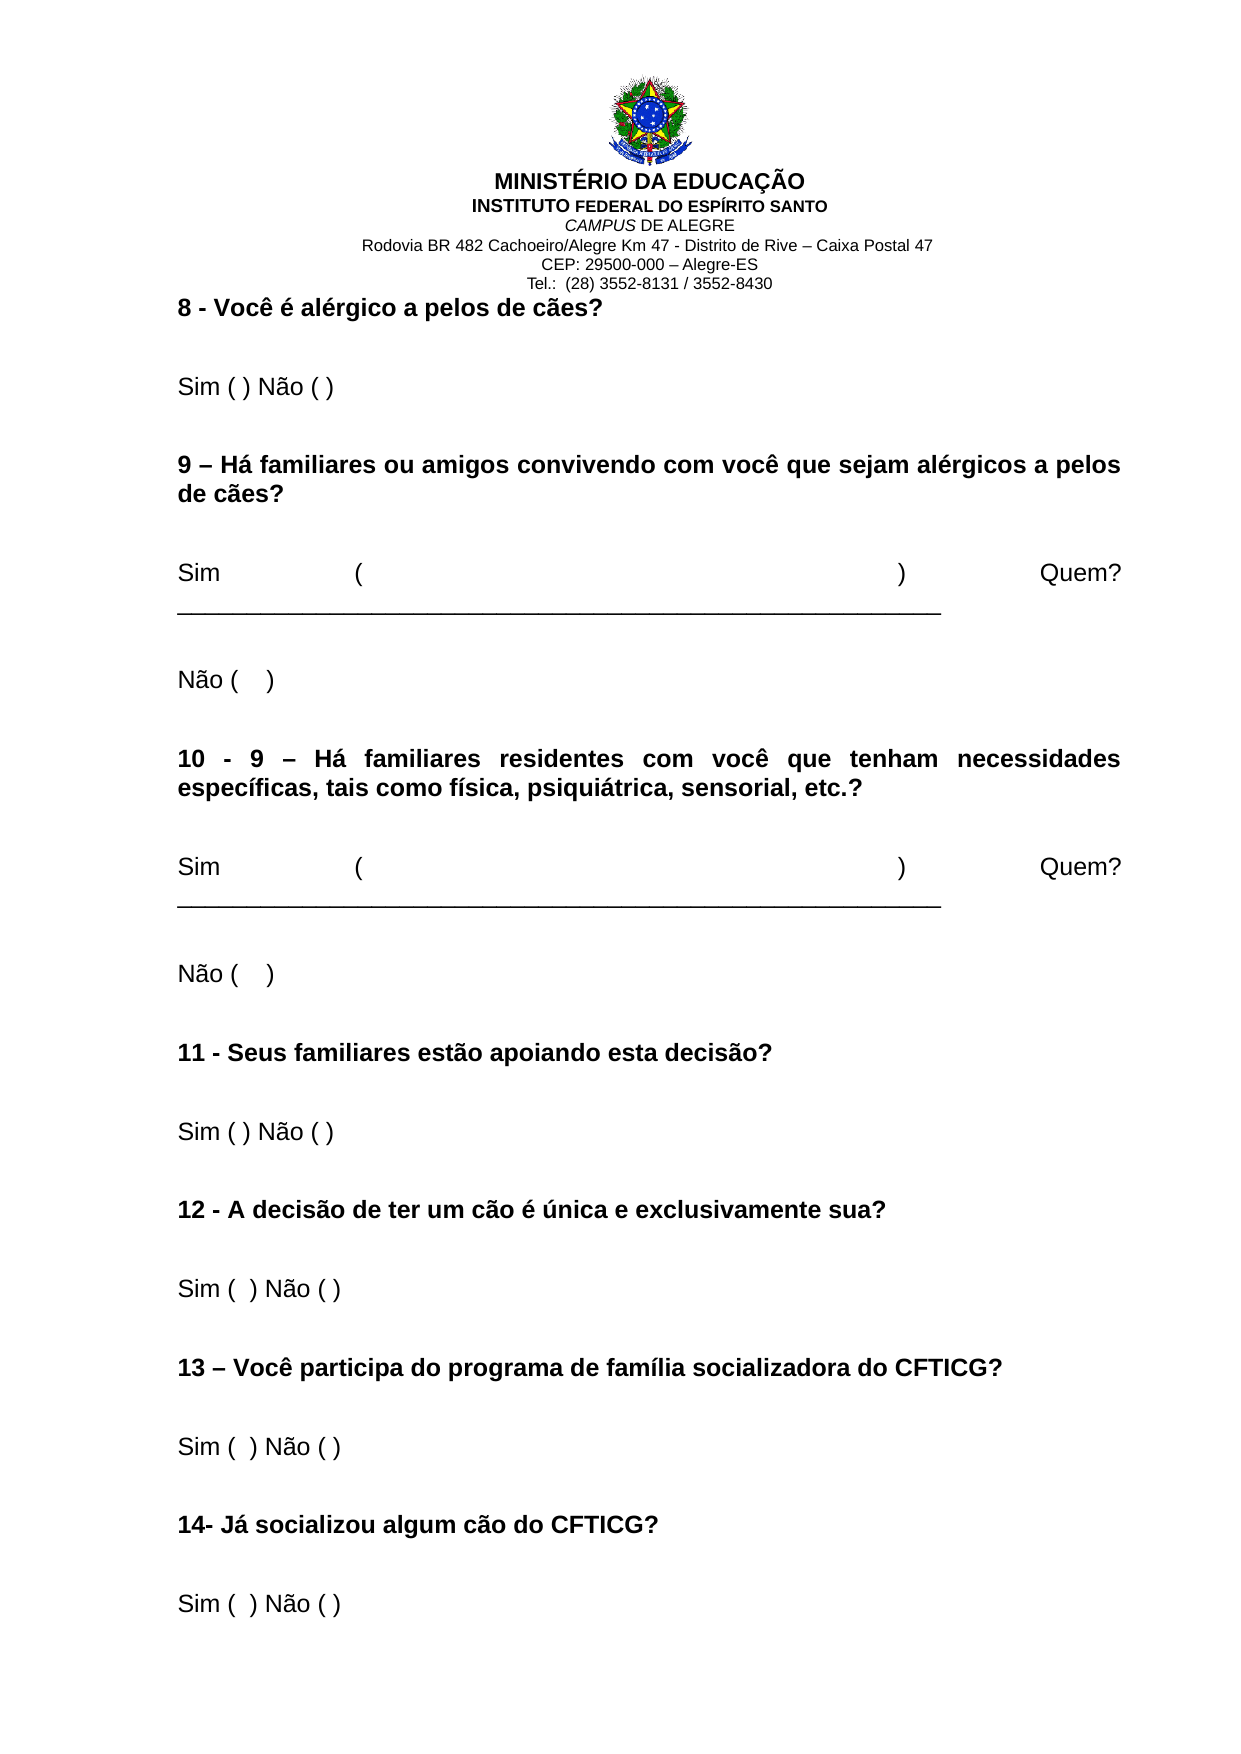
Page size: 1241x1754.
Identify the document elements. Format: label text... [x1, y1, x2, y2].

text 8 - Você é alérgico a pelos de cães? [177, 293, 1122, 322]
text Sim ( ) Não ( ) [177, 1432, 1122, 1460]
text Sim ( ) Não ( ) [177, 1589, 1122, 1618]
text Sim ( ) Quem? _______________________________________________________ [177, 852, 1122, 909]
text Sim ( ) Não ( ) [177, 1274, 1122, 1303]
text 11 - Seus familiares estão apoiando esta decisão? [177, 1038, 1122, 1067]
text 12 - A decisão de ter um cão é única e exclusivamente sua? [177, 1195, 1122, 1224]
text Sim ( ) Não ( ) [177, 1117, 1122, 1145]
text Não ( ) [177, 959, 1122, 988]
text Sim ( ) Quem? _______________________________________________________ [177, 558, 1122, 615]
text 9 – Há familiares ou amigos convivendo com você que sejam alérgicos a pelos de cães? [177, 450, 1122, 508]
text Não ( ) [177, 665, 1122, 694]
text Sim ( ) Não ( ) [177, 372, 1122, 400]
text 10 - 9 – Há familiares residentes com você que tenham necessidades específicas, tais como física, psiquiátrica, sensorial, etc.? [177, 744, 1122, 802]
picture [604, 73, 696, 169]
text 14- Já socializou algum cão do CFTICG? [177, 1510, 1122, 1539]
text 13 – Você participa do programa de família socializadora do CFTICG? [177, 1353, 1122, 1382]
